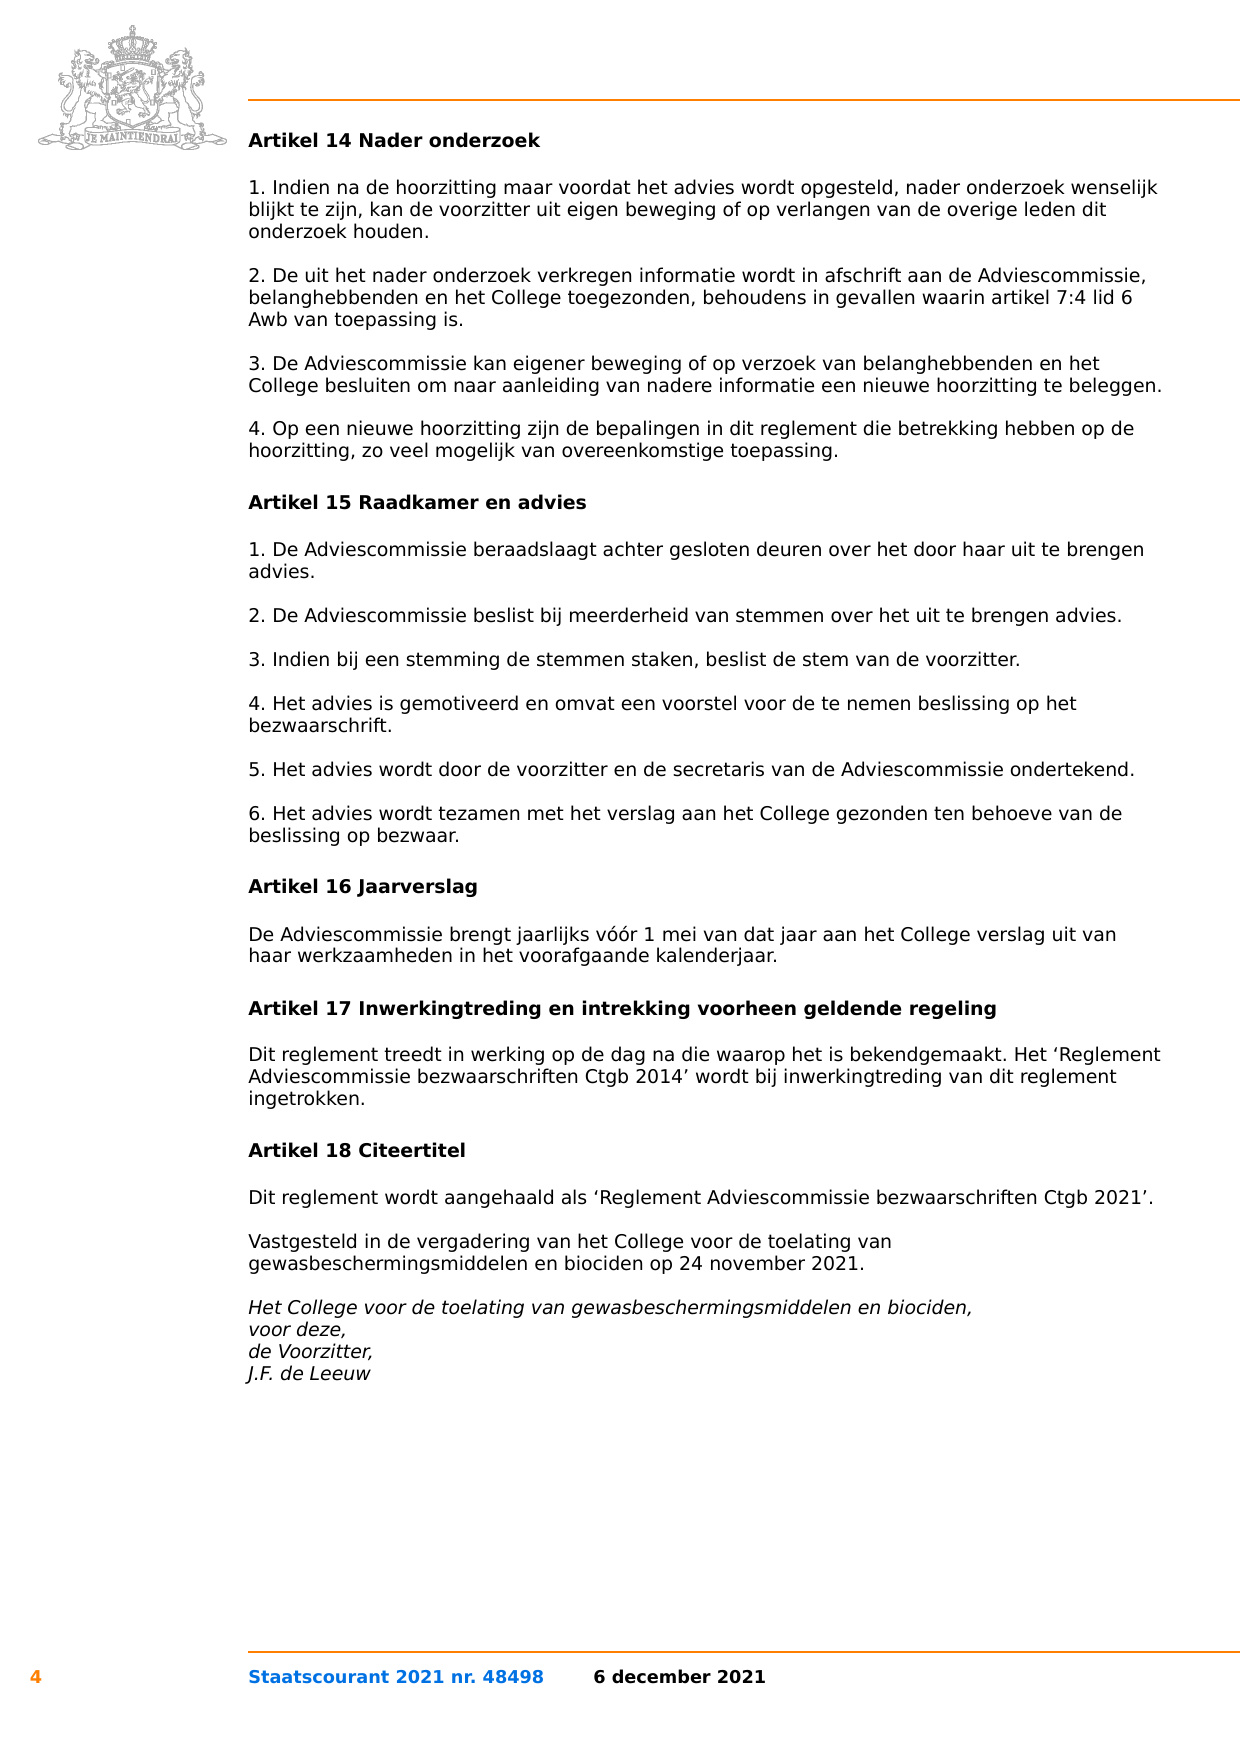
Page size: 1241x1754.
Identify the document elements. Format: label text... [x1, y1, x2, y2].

subtitle Artikel 15 Raadkamer en advies [248, 492, 1163, 514]
text 2. De Adviescommissie beslist bij meerderheid van stemmen over het uit te brengen advies. [248, 605, 1163, 627]
text 6. Het advies wordt tezamen met het verslag aan het College gezonden ten behoeve van de beslissing op bezwaar. [248, 802, 1163, 846]
text 3. Indien bij een stemming de stemmen staken, beslist de stem van de voorzitter. [248, 649, 1163, 671]
text Vastgesteld in de vergadering van het College voor de toelating van gewasbeschermingsmiddelen en biociden op 24 november 2021. [248, 1231, 1163, 1275]
subtitle Artikel 16 Jaarverslag [248, 876, 1163, 898]
text 5. Het advies wordt door de voorzitter en de secretaris van de Adviescommissie ondertekend. [248, 759, 1163, 781]
text 3. De Adviescommissie kan eigener beweging of op verzoek van belanghebbenden en het College besluiten om naar aanleiding van nadere informatie een nieuwe hoorzitting te beleggen. [248, 352, 1163, 396]
text De Adviescommissie brengt jaarlijks vóór 1 mei van dat jaar aan het College verslag uit van haar werkzaamheden in het voorafgaande kalenderjaar. [248, 923, 1163, 967]
subtitle Artikel 14 Nader onderzoek [248, 130, 1163, 152]
text Dit reglement wordt aangehaald als ‘Reglement Adviescommissie bezwaarschriften Ctgb 2021’. [248, 1187, 1163, 1209]
text Dit reglement treedt in werking op de dag na die waarop het is bekendgemaakt. Het ‘Reglement Adviescommissie bezwaarschriften Ctgb 2014’ wordt bij inwerkingtreding van dit reglement ingetrokken. [248, 1044, 1163, 1110]
text 4. Het advies is gemotiveerd en omvat een voorstel voor de te nemen beslissing op het bezwaarschrift. [248, 693, 1163, 737]
text 2. De uit het nader onderzoek verkregen informatie wordt in afschrift aan de Adviescommissie, belanghebbenden en het College toegezonden, behoudens in gevallen waarin artikel 7:4 lid 6 Awb van toepassing is. [248, 265, 1163, 331]
text 1. De Adviescommissie beraadslaagt achter gesloten deuren over het door haar uit te brengen advies. [248, 539, 1163, 583]
picture [38, 25, 227, 150]
subtitle Artikel 17 Inwerkingtreding en intrekking voorheen geldende regeling [248, 997, 1163, 1019]
text Het College voor de toelating van gewasbeschermingsmiddelen en biociden, voor deze, de Voorzitter, J.F. de Leeuw [248, 1297, 1163, 1385]
subtitle Artikel 18 Citeertitel [248, 1140, 1163, 1162]
text 1. Indien na de hoorzitting maar voordat het advies wordt opgesteld, nader onderzoek wenselijk blijkt te zijn, kan de voorzitter uit eigen beweging of op verlangen van de overige leden dit onderzoek houden. [248, 177, 1163, 243]
text 4. Op een nieuwe hoorzitting zijn de bepalingen in dit reglement die betrekking hebben op de hoorzitting, zo veel mogelijk van overeenkomstige toepassing. [248, 418, 1163, 462]
